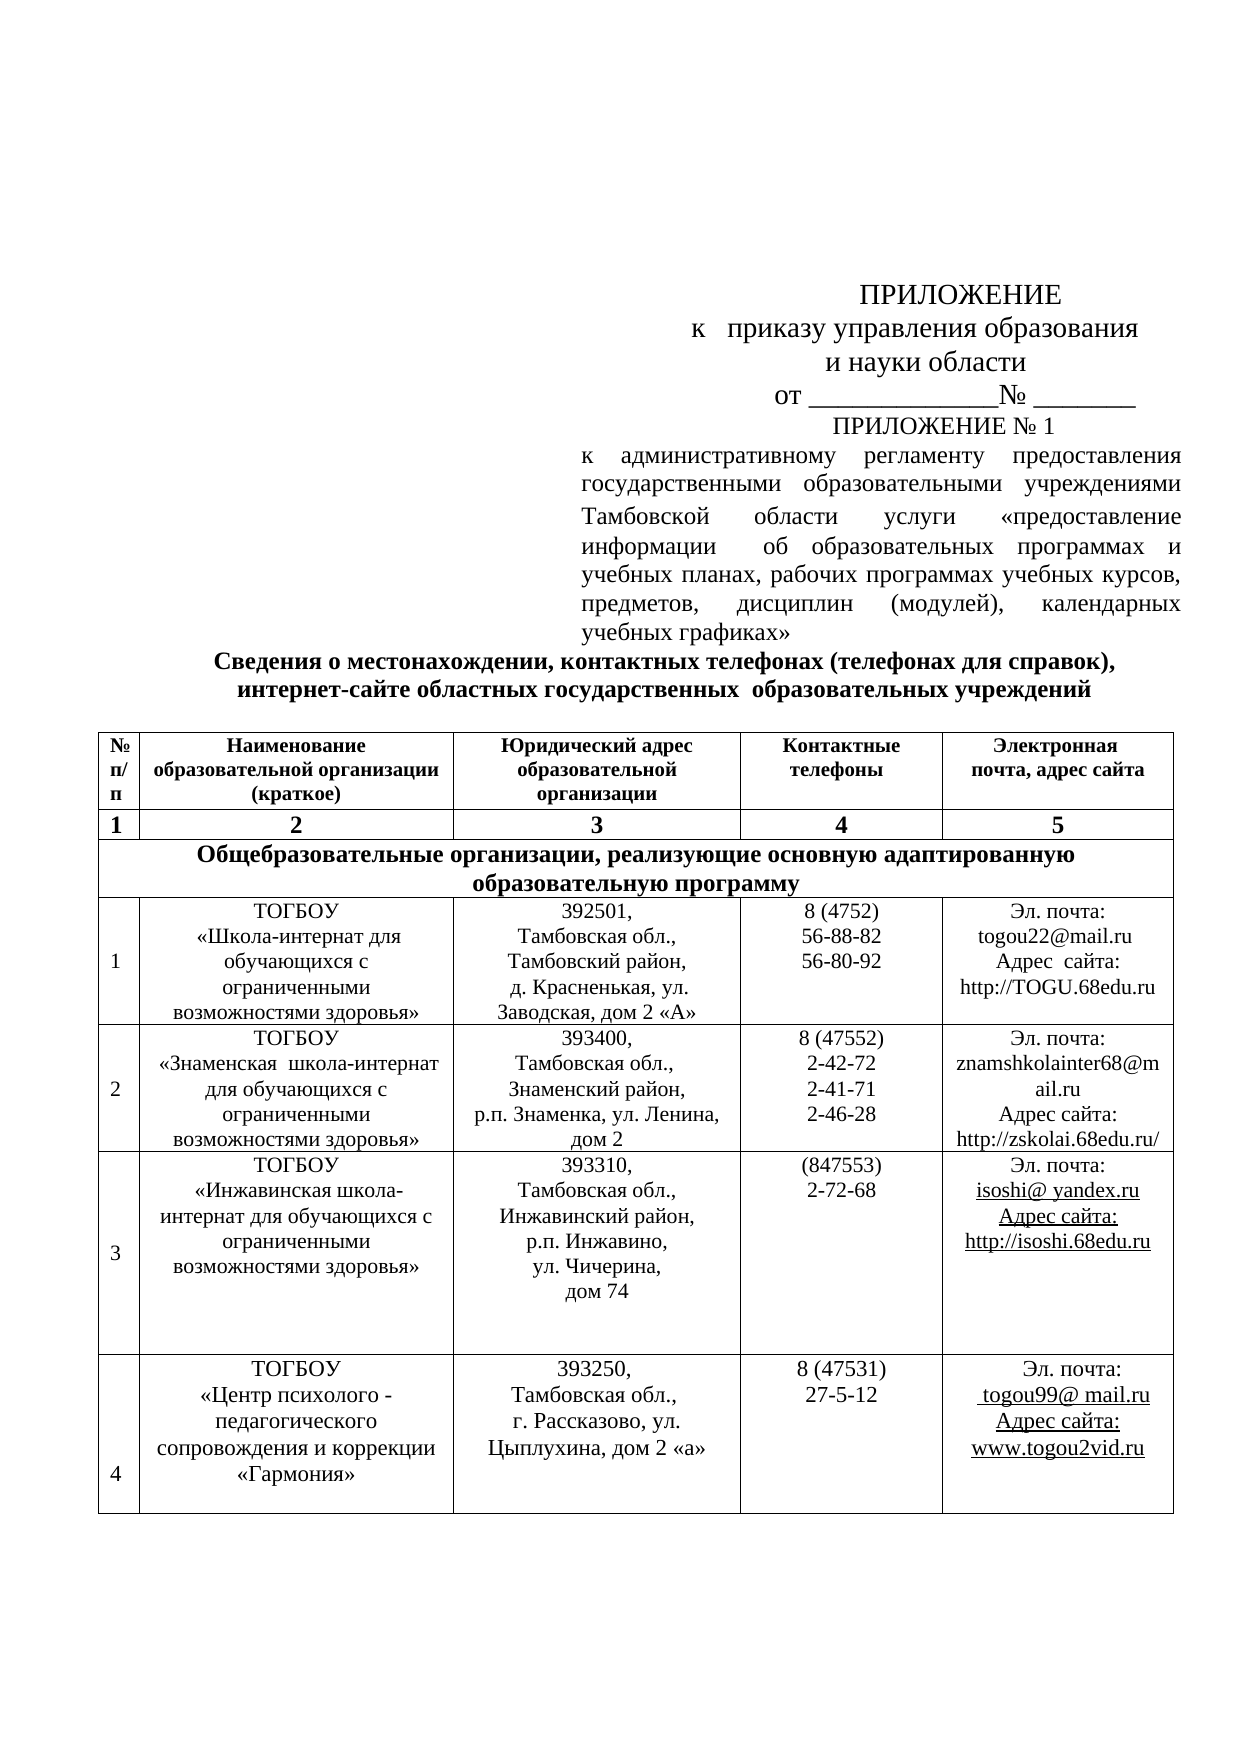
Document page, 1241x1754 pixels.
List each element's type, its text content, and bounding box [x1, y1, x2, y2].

table_cell 1 [99, 810, 139, 838]
table_cell ТОГБОУ «Школа-интернат для обучающихся с ограниченными возможностями здоровья» [140, 898, 453, 1024]
table_cell ТОГБОУ «Инжавинская школа-интернат для обучающихся с ограниченными возможностями здоровья» [140, 1152, 453, 1354]
table_cell Эл. почта: isoshi@ yandex.ru Адрес сайта: http://isoshi.68edu.ru [943, 1152, 1173, 1354]
table_cell Эл. почта: znamshkolainter68@mail.ru Адрес сайта: http://zskolai.68edu.ru/ [943, 1025, 1173, 1151]
table_cell 3 [99, 1152, 139, 1354]
table_header [96, 1514, 167, 1629]
text от _____________№ _______ [546, 377, 1152, 411]
table_header Контактные телефоны [741, 733, 942, 809]
table_header [96, 411, 167, 440]
text ПРИЛОЖЕНИЕ [784, 277, 1152, 310]
table_header Наименование образовательной организации (краткое) [140, 733, 453, 809]
table_cell 4 [741, 810, 942, 838]
table_cell 8 (47531) 27-5-12 [741, 1355, 942, 1513]
table_cell 5 [943, 810, 1173, 838]
table_cell ТОГБОУ «Знаменская школа-интернат для обучающихся с ограниченными возможностями здоровья» [140, 1025, 453, 1151]
table_cell 393400, Тамбовская обл., Знаменский район, р.п. Знаменка, ул. Ленина, дом 2 [454, 1025, 740, 1151]
text Сведения о местонахождении, контактных телефонах (телефонах для справок), интернет-сайте областных государственных образовательных учреждений [177, 646, 1152, 703]
table_cell Эл. почта: togou22@mail.ru Адрес сайта: http://TOGU.68edu.ru [943, 898, 1173, 1024]
table_cell 393310, Тамбовская обл., Инжавинский район, р.п. Инжавино, ул. Чичерина, дом 74 [454, 1152, 740, 1354]
table_cell к административному регламенту предоставления государственными образовательными учреждениями Тамбовской области услуги «предоставление информации об образовательных программах и учебных планах, рабочих программах учебных курсов, предметов, дисциплин (модулей), календарных учебных графиках» [570, 440, 1193, 646]
table_cell 2 [140, 810, 453, 838]
table_cell 393250, Тамбовская обл., г. Рассказово, ул. Цыплухина, дом 2 «а» [454, 1355, 740, 1513]
table_header Электронная почта, адрес сайта [943, 733, 1173, 809]
table_cell 2 [99, 1025, 139, 1151]
table_cell 1 [99, 898, 139, 1024]
table_header № п/п [99, 733, 139, 809]
table_cell [96, 440, 167, 646]
table_header [555, 1514, 1193, 1629]
table_cell [168, 440, 570, 646]
text к приказу управления образования [546, 310, 1152, 344]
text и науки области [546, 344, 1152, 377]
table_header ПРИЛОЖЕНИЕ № 1 [570, 411, 1193, 440]
table_cell 4 [99, 1355, 139, 1513]
table_header Юридический адрес образовательной организации [454, 733, 740, 809]
table_cell Эл. почта: togou99@ mail.ru Адрес сайта: www.togou2vid.ru [943, 1355, 1173, 1513]
table_cell Общебразовательные организации, реализующие основную адаптированную образовательную программу [99, 840, 1173, 897]
table_cell 8 (4752) 56-88-82 56-80-92 [741, 898, 942, 1024]
table_cell (847553) 2-72-68 [741, 1152, 942, 1354]
table_header [168, 411, 570, 440]
table_cell 8 (47552) 2-42-72 2-41-71 2-46-28 [741, 1025, 942, 1151]
table_header [168, 1514, 555, 1629]
table_cell ТОГБОУ «Центр психолого - педагогического сопровождения и коррекции «Гармония» [140, 1355, 453, 1513]
table_cell 392501, Тамбовская обл., Тамбовский район, д. Красненькая, ул. Заводская, дом 2 «А» [454, 898, 740, 1024]
table_cell 3 [454, 810, 740, 838]
